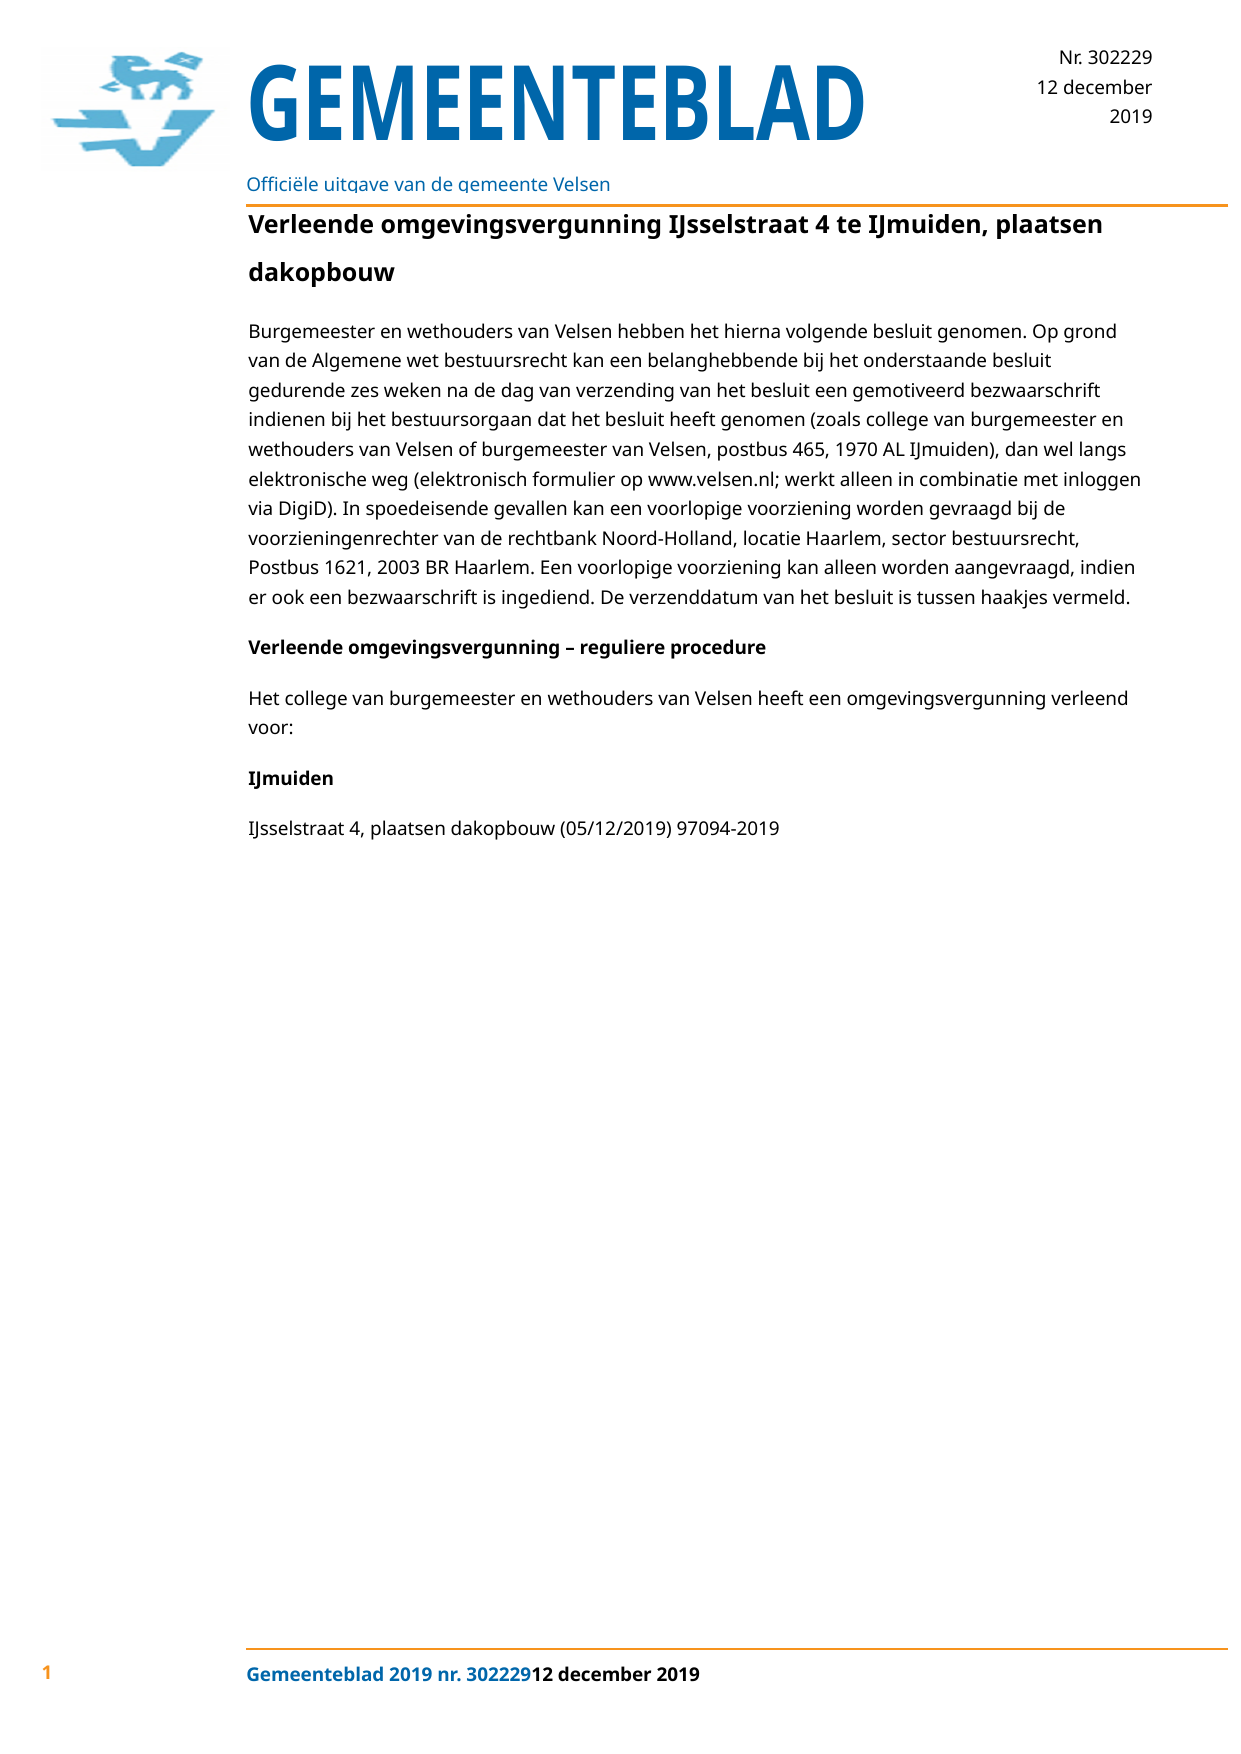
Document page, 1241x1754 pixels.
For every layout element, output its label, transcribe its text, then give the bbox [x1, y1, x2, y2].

text Het college van burgemeester en wethouders van Velsen heeft een omgevingsvergunning verleend voor: [248, 685, 1152, 740]
text Burgemeester en wethouders van Velsen hebben het hierna volgende besluit genomen. Op grond van de Algemene wet bestuursrecht kan een belanghebbende bij het onderstaande besluit gedurende zes weken na de dag van verzending van het besluit een gemotiveerd bezwaarschrift indienen bij het bestuursorgaan dat het besluit heeft genomen (zoals college van burgemeester en wethouders van Velsen of burgemeester van Velsen, postbus 465, 1970 AL IJmuiden), dan wel langs elektronische weg (elektronisch formulier op www.velsen.nl; werkt alleen in combinatie met inloggen via DigiD). In spoedeisende gevallen kan een voorlopige voorziening worden gevraagd bij de voorzieningenrechter van de rechtbank Noord-Holland, locatie Haarlem, sector bestuursrecht, Postbus 1621, 2003 BR Haarlem. Een voorlopige voorziening kan alleen worden aangevraagd, indien er ook een bezwaarschrift is ingediend. De verzenddatum van het besluit is tussen haakjes vermeld. [248, 318, 1152, 610]
text Verleende omgevingsvergunning IJsselstraat 4 te IJmuiden, plaatsen dakopbouw [248, 207, 1152, 288]
text IJsselstraat 4, plaatsen dakopbouw (05/12/2019) 97094-2019 [248, 815, 1152, 841]
picture [41, 47, 231, 172]
text IJmuiden [248, 765, 1152, 791]
text Verleende omgevingsvergunning – reguliere procedure [248, 634, 1152, 660]
